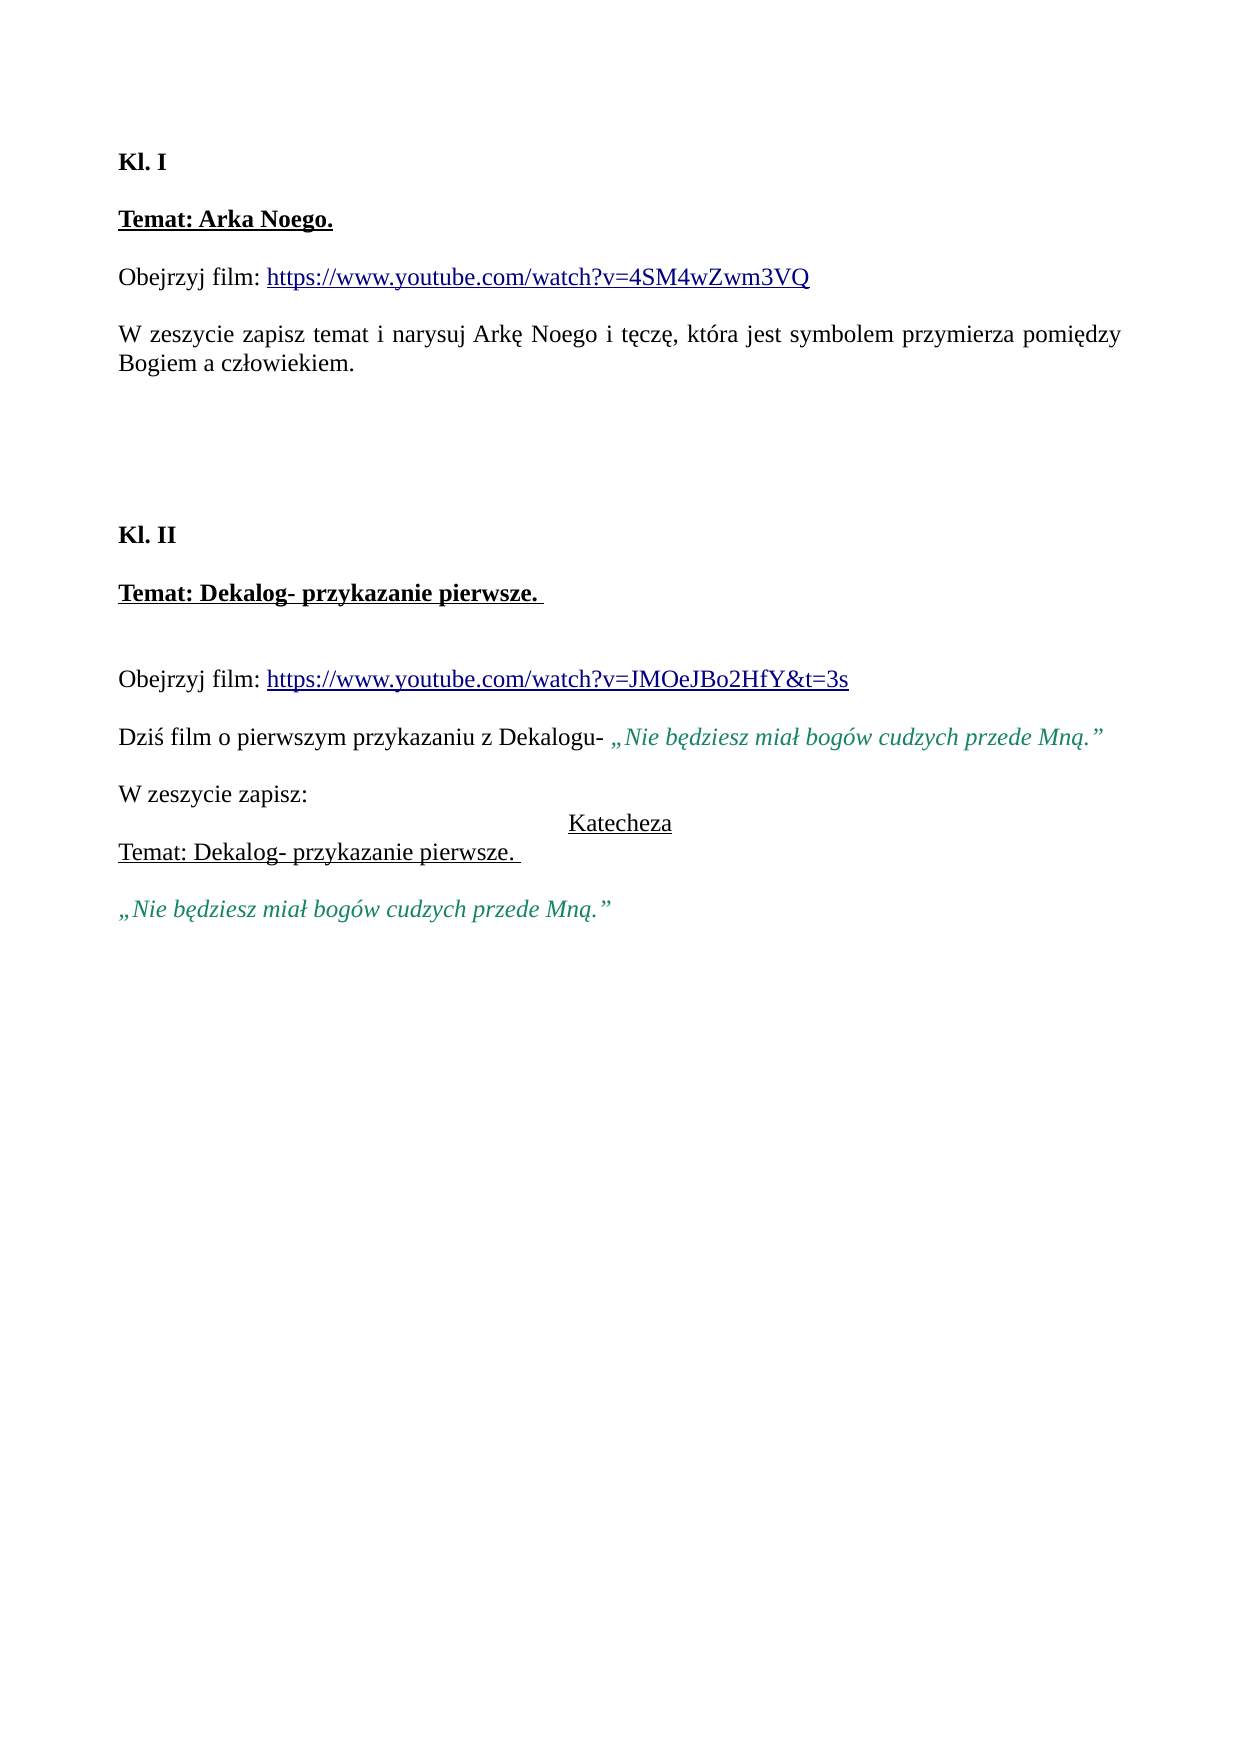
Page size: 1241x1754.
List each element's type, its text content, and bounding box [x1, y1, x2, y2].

text W zeszycie zapisz temat i narysuj Arkę Noego i tęczę, która jest symbolem przymierza pomiędzy Bogiem a człowiekiem. [118, 319, 1122, 377]
text Dziś film o pierwszym przykazaniu z Dekalogu- „Nie będziesz miał bogów cudzych przede Mną.” [118, 722, 1122, 751]
text Temat: Arka Noego. [118, 204, 1122, 233]
text Obejrzyj film: https://www.youtube.com/watch?v=JMOeJBo2HfY&t=3s [118, 664, 1122, 693]
text W zeszycie zapisz: [118, 779, 1122, 808]
text Kl. II [118, 521, 1122, 549]
text Temat: Dekalog- przykazanie pierwsze. [118, 837, 1122, 866]
text Kl. I [118, 147, 1122, 176]
text „Nie będziesz miał bogów cudzych przede Mną.” [118, 894, 1122, 923]
text Katecheza [118, 808, 1122, 837]
text Temat: Dekalog- przykazanie pierwsze. [118, 578, 1122, 607]
text Obejrzyj film: https://www.youtube.com/watch?v=4SM4wZwm3VQ [118, 262, 1122, 291]
